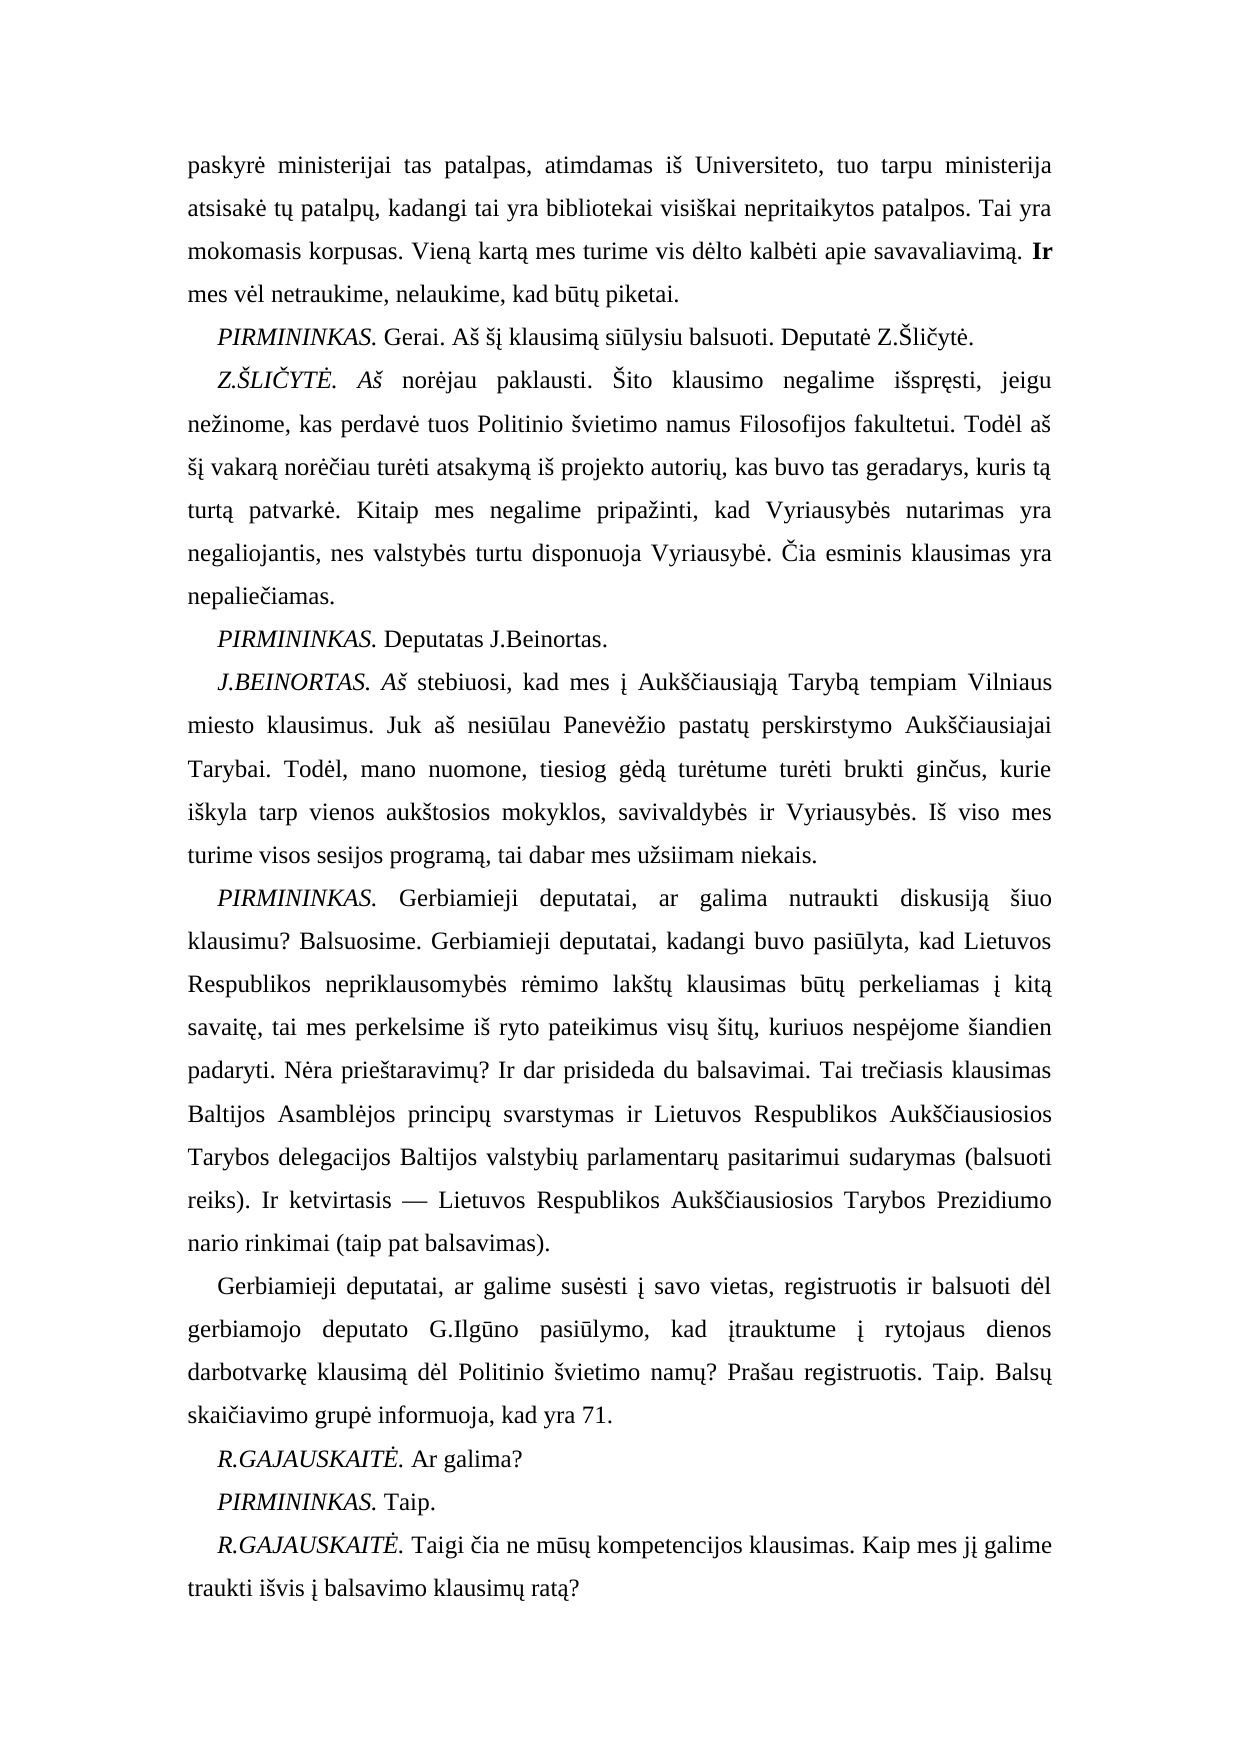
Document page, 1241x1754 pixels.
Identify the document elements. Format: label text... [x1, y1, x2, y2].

text PIRMININKAS. Taip. [187, 1487, 1053, 1516]
text R.GAJAUSKAITĖ. Taigi čia ne mūsų kompetencijos klausimas. Kaip mes jį galime traukti išvis į balsavimo klausimų ratą? [187, 1530, 1053, 1602]
text PIRMININKAS. Gerai. Aš šį klausimą siūlysiu balsuoti. Deputatė Z.Šličytė. [187, 322, 1053, 351]
text Z.ŠLIČYTĖ. Aš norėjau paklausti. Šito klausimo negalime išspręsti, jeigu nežinome, kas perdavė tuos Politinio švietimo namus Filosofijos fakultetui. Todėl aš šį vakarą norėčiau turėti atsakymą iš projekto autorių, kas buvo tas geradarys, kuris tą turtą patvarkė. Kitaip mes negalime pripažinti, kad Vyriausybės nutarimas yra negaliojantis, nes valstybės turtu disponuoja Vyriausybė. Čia esminis klausimas yra nepaliečiamas. [187, 366, 1053, 610]
text J.BEINORTAS. Aš stebiuosi, kad mes į Aukščiausiąją Tarybą tempiam Vilniaus miesto klausimus. Juk aš nesiūlau Panevėžio pastatų perskirstymo Aukščiausiajai Tarybai. Todėl, mano nuomone, tiesiog gėdą turėtume turėti brukti ginčus, kurie iškyla tarp vienos aukštosios mokyklos, savivaldybės ir Vyriausybės. Iš viso mes turime visos sesijos programą, tai dabar mes užsiimam niekais. [187, 667, 1053, 869]
text PIRMININKAS. Gerbiamieji deputatai, ar galima nutraukti diskusiją šiuo klausimu? Balsuosime. Gerbiamieji deputatai, kadangi buvo pasiūlyta, kad Lietuvos Respublikos nepriklausomybės rėmimo lakštų klausimas būtų perkeliamas į kitą savaitę, tai mes perkelsime iš ryto pateikimus visų šitų, kuriuos nespėjome šiandien padaryti. Nėra prieštaravimų? Ir dar prisideda du balsavimai. Tai trečiasis klausimas Baltijos Asamblėjos principų svarstymas ir Lietuvos Respublikos Aukščiausiosios Tarybos delegacijos Baltijos valstybių parlamentarų pasitarimui sudarymas (balsuoti reiks). Ir ketvirtasis — Lietuvos Respublikos Aukščiausiosios Tarybos Prezidiumo nario rinkimai (taip pat balsavimas). [187, 883, 1053, 1257]
text R.GAJAUSKAITĖ. Ar galima? [187, 1444, 1053, 1472]
text Gerbiamieji deputatai, ar galime susėsti į savo vietas, registruotis ir balsuoti dėl gerbiamojo deputato G.Ilgūno pasiūlymo, kad įtrauktume į rytojaus dienos darbotvarkę klausimą dėl Politinio švietimo namų? Prašau registruotis. Taip. Balsų skaičiavimo grupė informuoja, kad yra 71. [187, 1271, 1053, 1429]
text PIRMININKAS. Deputatas J.Beinortas. [187, 624, 1053, 653]
text paskyrė ministerijai tas patalpas, atimdamas iš Universiteto, tuo tarpu ministerija atsisakė tų patalpų, kadangi tai yra bibliotekai visiškai nepritaikytos patalpos. Tai yra mokomasis korpusas. Vieną kartą mes turime vis dėlto kalbėti apie savavaliavimą. Ir mes vėl netraukime, nelaukime, kad būtų piketai. [187, 150, 1053, 308]
